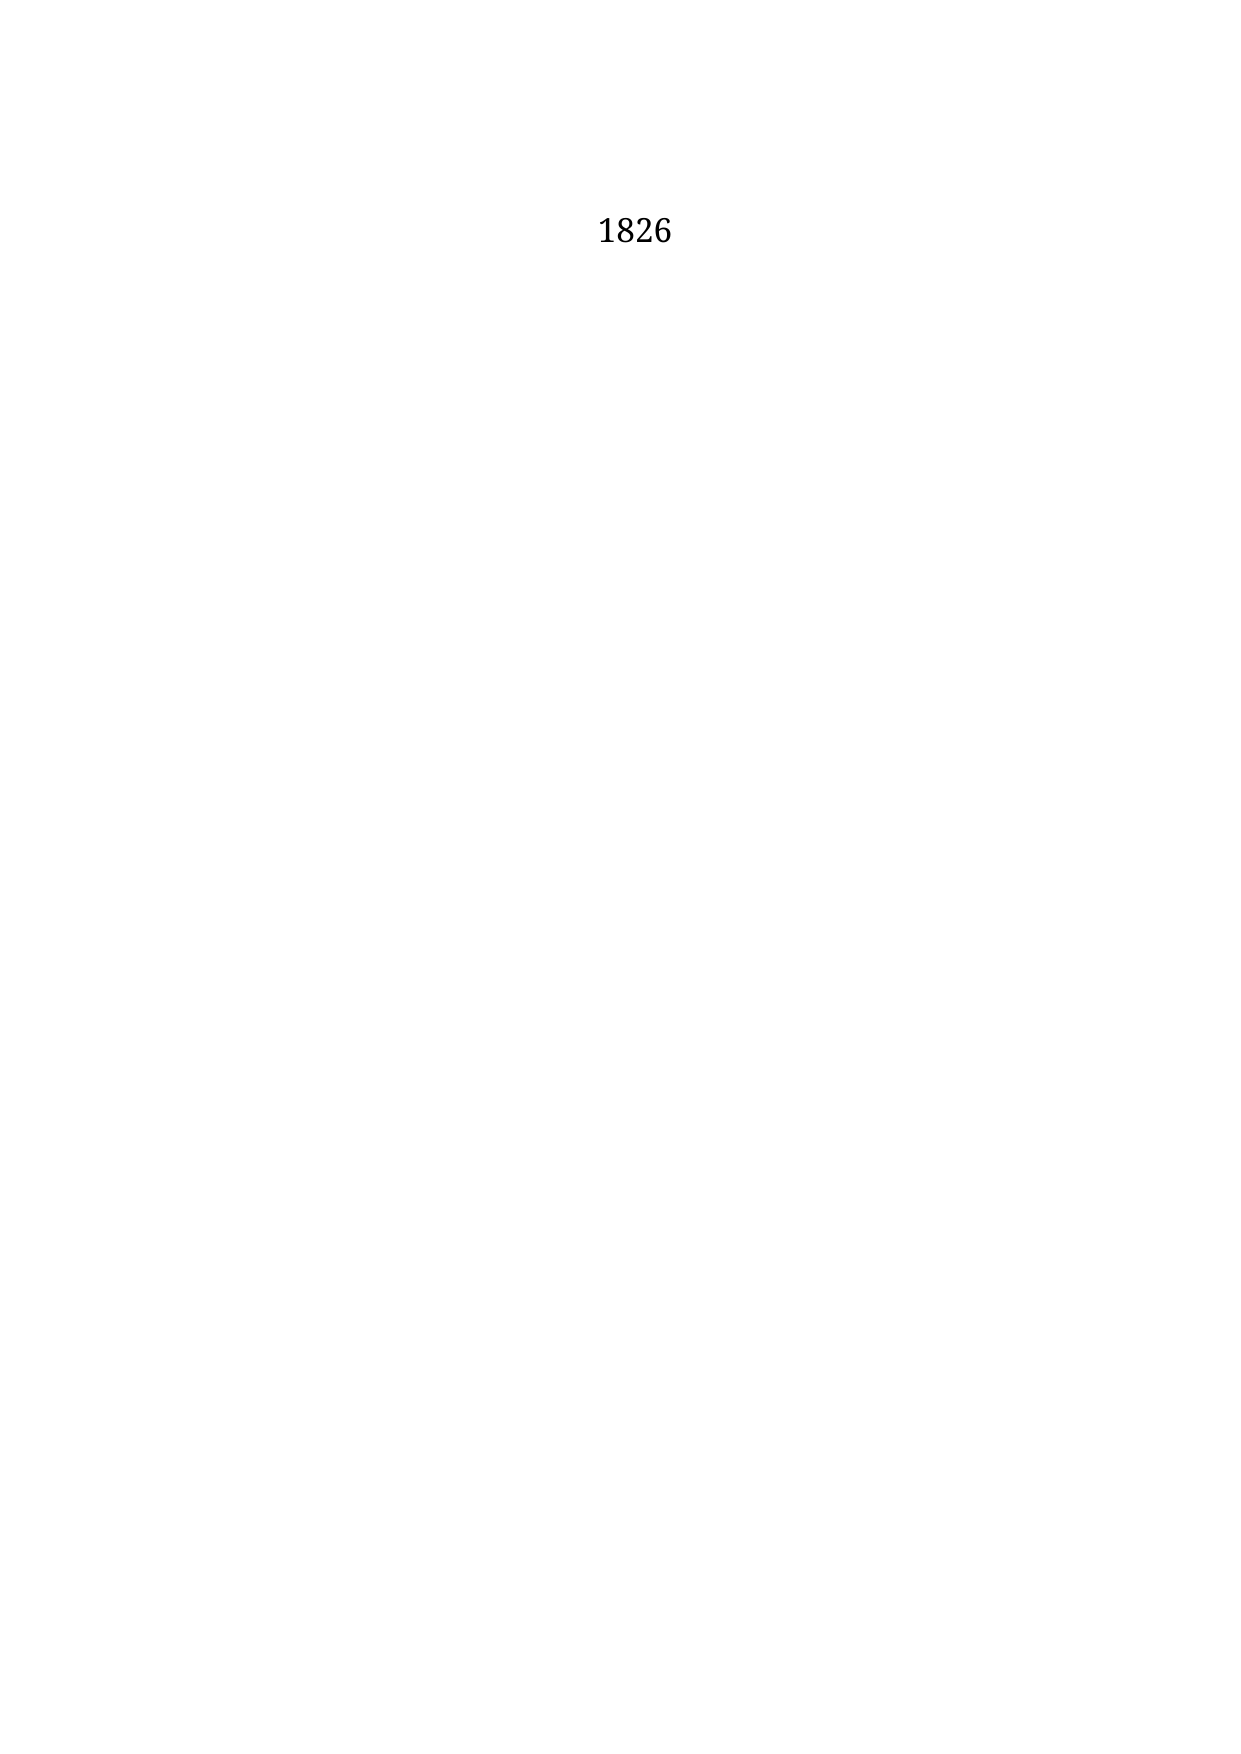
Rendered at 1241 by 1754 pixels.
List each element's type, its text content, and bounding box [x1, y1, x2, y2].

text 1826 [148, 207, 1093, 252]
